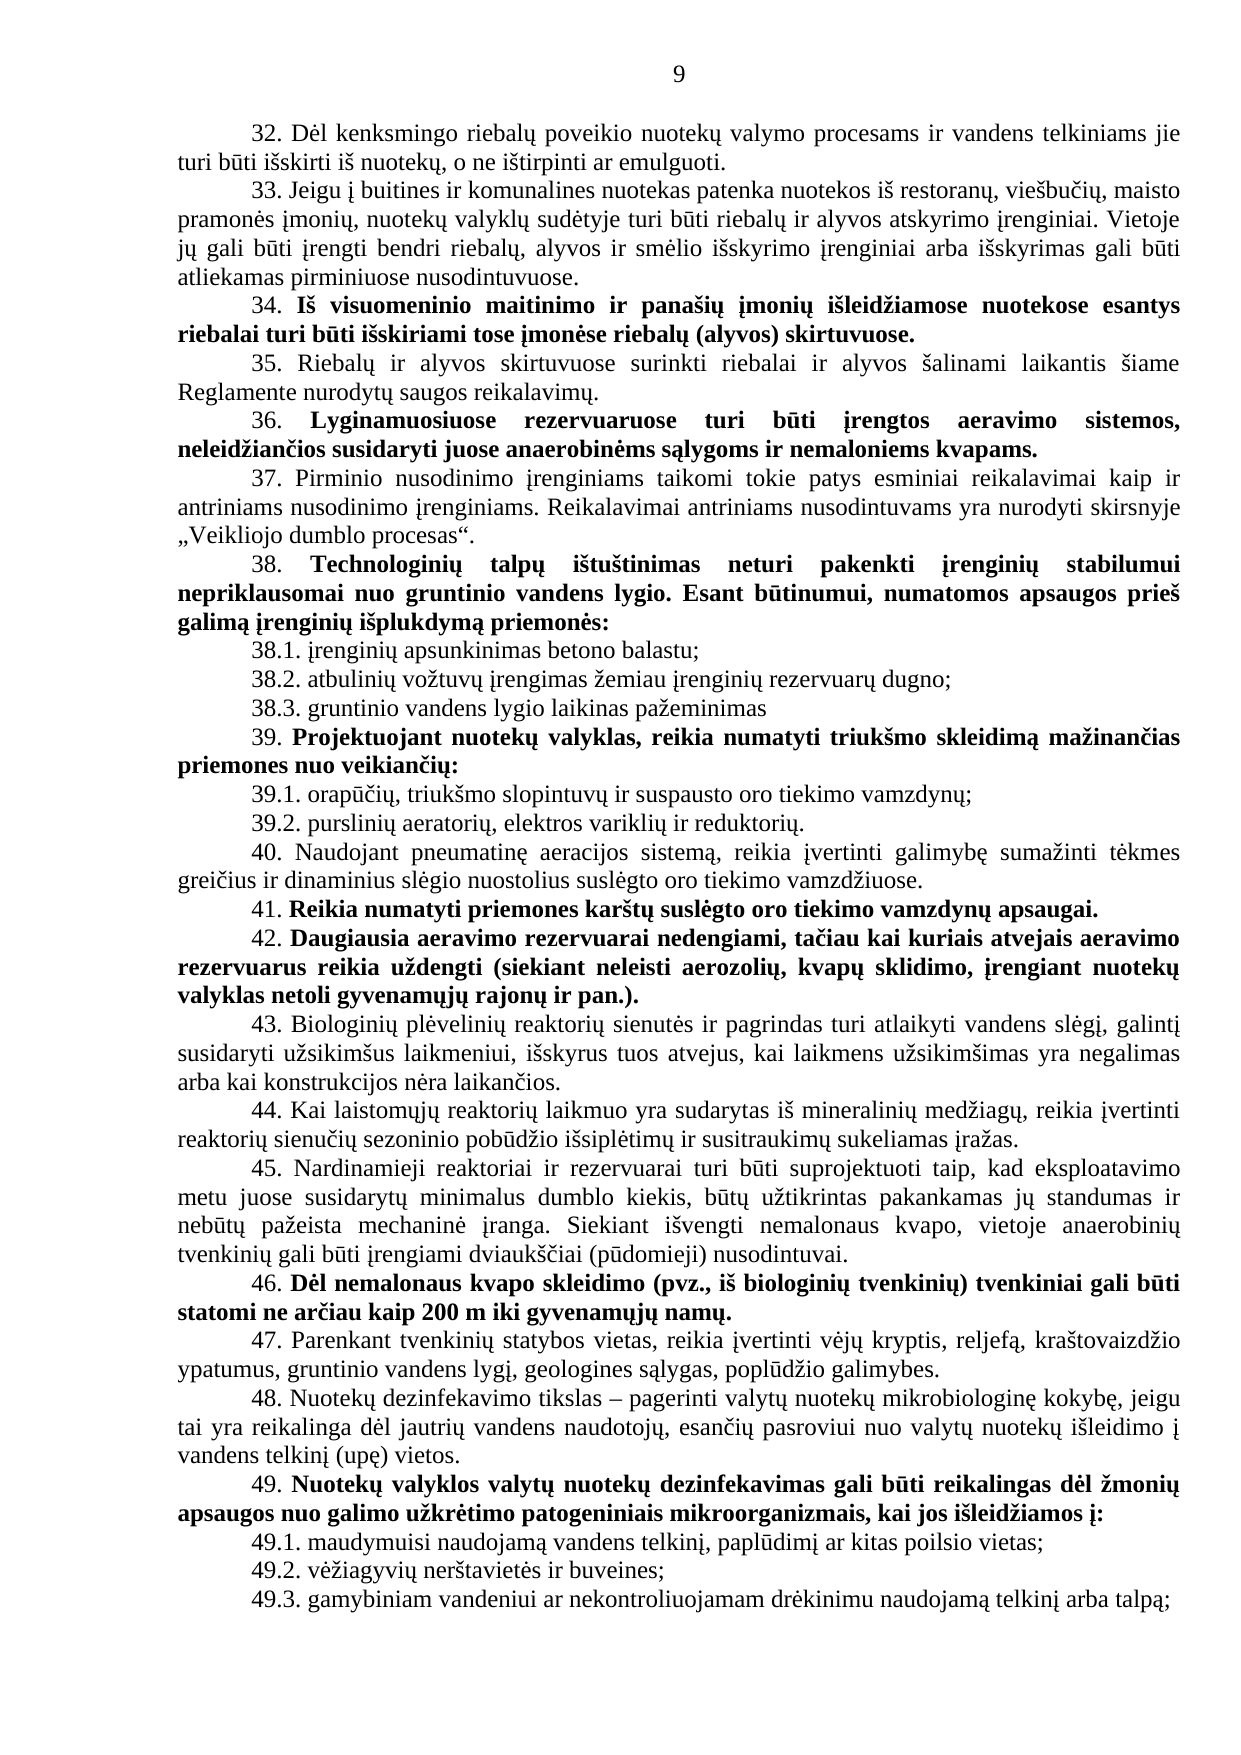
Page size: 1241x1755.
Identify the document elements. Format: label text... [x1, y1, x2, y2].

text 47. Parenkant tvenkinių statybos vietas, reikia įvertinti vėjų kryptis, reljefą, kraštovaizdžio ypatumus, gruntinio vandens lygį, geologines sąlygas, poplūdžio galimybes. [177, 1326, 1181, 1383]
text 39. Projektuojant nuotekų valyklas, reikia numatyti triukšmo skleidimą mažinančias priemones nuo veikiančių: [177, 722, 1181, 779]
text 32. Dėl kenksmingo riebalų poveikio nuotekų valymo procesams ir vandens telkiniams jie turi būti išskirti iš nuotekų, o ne ištirpinti ar emulguoti. [177, 118, 1181, 176]
text 34. Iš visuomeninio maitinimo ir panašių įmonių išleidžiamose nuotekose esantys riebalai turi būti išskiriami tose įmonėse riebalų (alyvos) skirtuvuose. [177, 291, 1181, 348]
text 38.2. atbulinių vožtuvų įrengimas žemiau įrenginių rezervuarų dugno; [177, 664, 1181, 693]
text 39.2. purslinių aeratorių, elektros variklių ir reduktorių. [177, 808, 1181, 837]
text 46. Dėl nemalonaus kvapo skleidimo (pvz., iš biologinių tvenkinių) tvenkiniai gali būti statomi ne arčiau kaip 200 m iki gyvenamųjų namų. [177, 1268, 1181, 1326]
text 40. Naudojant pneumatinę aeracijos sistemą, reikia įvertinti galimybę sumažinti tėkmes greičius ir dinaminius slėgio nuostolius suslėgto oro tiekimo vamzdžiuose. [177, 837, 1181, 894]
text 33. Jeigu į buitines ir komunalines nuotekas patenka nuotekos iš restoranų, viešbučių, maisto pramonės įmonių, nuotekų valyklų sudėtyje turi būti riebalų ir alyvos atskyrimo įrenginiai. Vietoje jų gali būti įrengti bendri riebalų, alyvos ir smėlio išskyrimo įrenginiai arba išskyrimas gali būti atliekamas pirminiuose nusodintuvuose. [177, 176, 1181, 291]
text 38.1. įrenginių apsunkinimas betono balastu; [177, 636, 1181, 664]
text 49. Nuotekų valyklos valytų nuotekų dezinfekavimas gali būti reikalingas dėl žmonių apsaugos nuo galimo užkrėtimo patogeniniais mikroorganizmais, kai jos išleidžiamos į: [177, 1469, 1181, 1527]
text 35. Riebalų ir alyvos skirtuvuose surinkti riebalai ir alyvos šalinami laikantis šiame Reglamente nurodytų saugos reikalavimų. [177, 348, 1181, 406]
text 37. Pirminio nusodinimo įrenginiams taikomi tokie patys esminiai reikalavimai kaip ir antriniams nusodinimo įrenginiams. Reikalavimai antriniams nusodintuvams yra nurodyti skirsnyje „Veikliojo dumblo procesas“. [177, 463, 1181, 549]
text 42. Daugiausia aeravimo rezervuarai nedengiami, tačiau kai kuriais atvejais aeravimo rezervuarus reikia uždengti (siekiant neleisti aerozolių, kvapų sklidimo, įrengiant nuotekų valyklas netoli gyvenamųjų rajonų ir pan.). [177, 923, 1181, 1009]
text 41. Reikia numatyti priemones karštų suslėgto oro tiekimo vamzdynų apsaugai. [177, 894, 1181, 923]
text 43. Biologinių plėvelinių reaktorių sienutės ir pagrindas turi atlaikyti vandens slėgį, galintį susidaryti užsikimšus laikmeniui, išskyrus tuos atvejus, kai laikmens užsikimšimas yra negalimas arba kai konstrukcijos nėra laikančios. [177, 1009, 1181, 1096]
text 48. Nuotekų dezinfekavimo tikslas – pagerinti valytų nuotekų mikrobiologinę kokybę, jeigu tai yra reikalinga dėl jautrių vandens naudotojų, esančių pasroviui nuo valytų nuotekų išleidimo į vandens telkinį (upę) vietos. [177, 1383, 1181, 1469]
text 39.1. orapūčių, triukšmo slopintuvų ir suspausto oro tiekimo vamzdynų; [177, 779, 1181, 808]
text 49.2. vėžiagyvių nerštavietės ir buveines; [177, 1556, 1181, 1584]
text 45. Nardinamieji reaktoriai ir rezervuarai turi būti suprojektuoti taip, kad eksploatavimo metu juose susidarytų minimalus dumblo kiekis, būtų užtikrintas pakankamas jų standumas ir nebūtų pažeista mechaninė įranga. Siekiant išvengti nemalonaus kvapo, vietoje anaerobinių tvenkinių gali būti įrengiami dviaukščiai (pūdomieji) nusodintuvai. [177, 1153, 1181, 1268]
text 49.3. gamybiniam vandeniui ar nekontroliuojamam drėkinimu naudojamą telkinį arba talpą; [177, 1584, 1181, 1613]
text 36. Lyginamuosiuose rezervuaruose turi būti įrengtos aeravimo sistemos, neleidžiančios susidaryti juose anaerobinėms sąlygoms ir nemaloniems kvapams. [177, 406, 1181, 463]
text 38.3. gruntinio vandens lygio laikinas pažeminimas [177, 693, 1181, 722]
text 49.1. maudymuisi naudojamą vandens telkinį, paplūdimį ar kitas poilsio vietas; [177, 1527, 1181, 1556]
text 44. Kai laistomųjų reaktorių laikmuo yra sudarytas iš mineralinių medžiagų, reikia įvertinti reaktorių sienučių sezoninio pobūdžio išsiplėtimų ir susitraukimų sukeliamas įražas. [177, 1096, 1181, 1153]
text 38. Technologinių talpų ištuštinimas neturi pakenkti įrenginių stabilumui nepriklausomai nuo gruntinio vandens lygio. Esant būtinumui, numatomos apsaugos prieš galimą įrenginių išplukdymą priemonės: [177, 549, 1181, 636]
